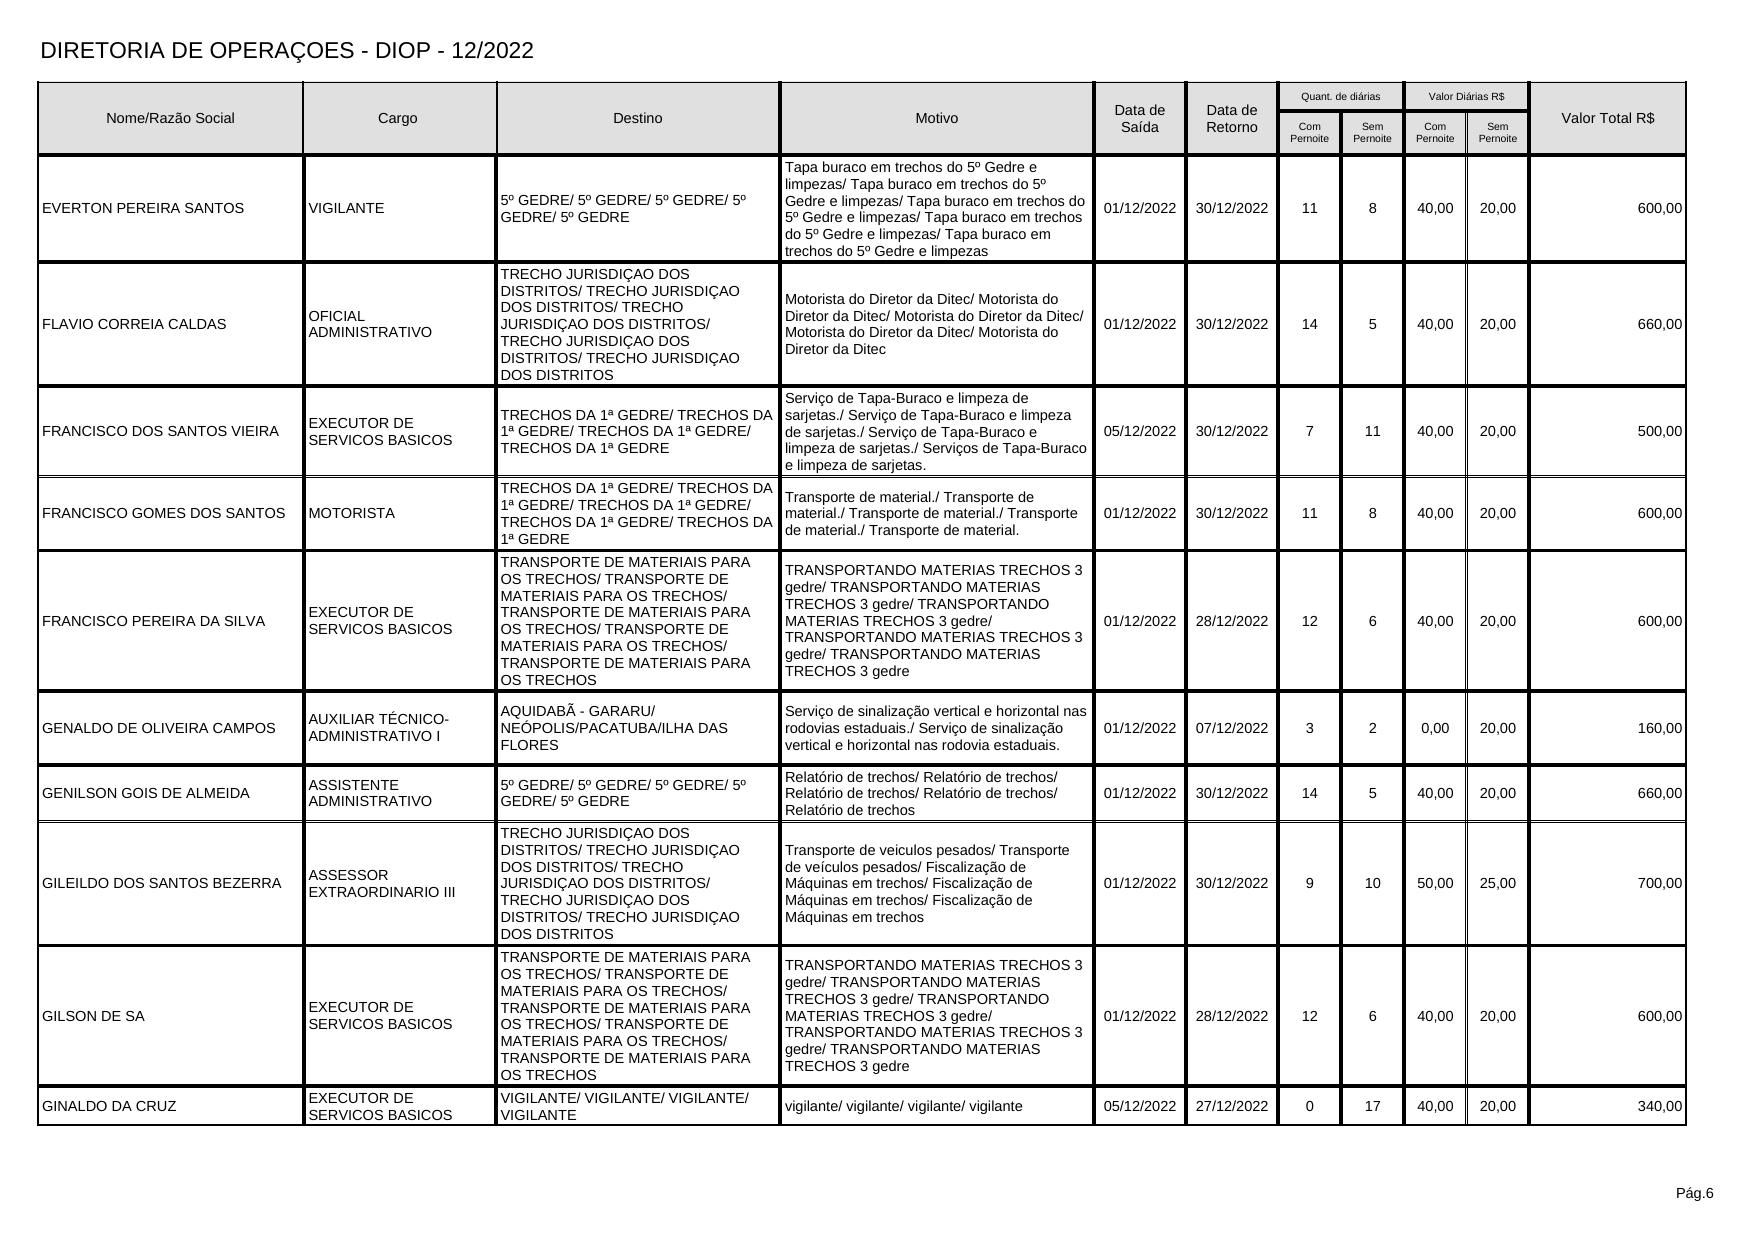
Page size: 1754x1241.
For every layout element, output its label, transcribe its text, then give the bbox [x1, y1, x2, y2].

table_cell Transporte de material./ Transporte de material./ Transporte de material./ Transporte de material./ Transporte de material. [782, 478, 1092, 549]
table_cell DIRETORIA DE OPERAÇOES - DIOP - 12/2022 [37, 37, 1322, 67]
table_cell EVERTON PEREIRA SANTOS [39, 157, 302, 260]
table_cell ASSISTENTE ADMINISTRATIVO [306, 767, 494, 820]
table_cell [1687, 81, 1717, 1185]
table_cell 5º GEDRE/ 5º GEDRE/ 5º GEDRE/ 5º GEDRE/ 5º GEDRE [498, 157, 778, 260]
table_cell FLAVIO CORREIA CALDAS [39, 264, 302, 384]
table_cell Pág.6 [1573, 1185, 1717, 1202]
table_cell 05/12/2022 [1096, 388, 1184, 475]
table_cell 700,00 [1531, 823, 1685, 944]
table_cell 10 [1343, 823, 1402, 944]
table_cell 14 [1280, 264, 1339, 384]
table_cell Com Pernoite [1406, 113, 1465, 153]
table_cell 600,00 [1531, 552, 1685, 689]
table_cell 0 [1280, 1088, 1339, 1124]
table_cell TRANSPORTE DE MATERIAIS PARA OS TRECHOS/ TRANSPORTE DE MATERIAIS PARA OS TRECHOS/ TRANSPORTE DE MATERIAIS PARA OS TRECHOS/ TRANSPORTE DE MATERIAIS PARA OS TRECHOS/ TRANSPORTE DE MATERIAIS PARA OS TRECHOS [498, 947, 778, 1084]
table_cell 20,00 [1468, 264, 1527, 384]
table_cell Transporte de veiculos pesados/ Transporte de veículos pesados/ Fiscalização de Máquinas em trechos/ Fiscalização de Máquinas em trechos/ Fiscalização de Máquinas em trechos [782, 823, 1092, 944]
table_cell Motorista do Diretor da Ditec/ Motorista do Diretor da Ditec/ Motorista do Diretor da Ditec/ Motorista do Diretor da Ditec/ Motorista do Diretor da Ditec [782, 264, 1092, 384]
table_cell 160,00 [1531, 693, 1685, 763]
table_cell AUXILIAR TÉCNICO-ADMINISTRATIVO I [306, 693, 494, 763]
table_cell 600,00 [1531, 478, 1685, 549]
table_cell TRANSPORTANDO MATERIAS TRECHOS 3 gedre/ TRANSPORTANDO MATERIAS TRECHOS 3 gedre/ TRANSPORTANDO MATERIAS TRECHOS 3 gedre/ TRANSPORTANDO MATERIAS TRECHOS 3 gedre/ TRANSPORTANDO MATERIAS TRECHOS 3 gedre [782, 947, 1092, 1084]
table_cell MOTORISTA [306, 478, 494, 549]
table_cell EXECUTOR DE SERVICOS BASICOS [306, 552, 494, 689]
table_cell 25,00 [1468, 823, 1527, 944]
table_cell 01/12/2022 [1096, 693, 1184, 763]
table_cell [37, 1126, 1687, 1185]
table_cell 27/12/2022 [1188, 1088, 1276, 1124]
table_cell 3 [1280, 693, 1339, 763]
table_cell GENILSON GOIS DE ALMEIDA [39, 767, 302, 820]
table_cell 7 [1280, 388, 1339, 475]
table_cell OFICIAL ADMINISTRATIVO [306, 264, 494, 384]
table_cell 20,00 [1468, 388, 1527, 475]
table_cell 20,00 [1468, 693, 1527, 763]
table_cell Valor Total R$ [1531, 83, 1685, 153]
table_cell 40,00 [1406, 767, 1465, 820]
table_cell GILSON DE SA [39, 947, 302, 1084]
table_cell TRANSPORTE DE MATERIAIS PARA OS TRECHOS/ TRANSPORTE DE MATERIAIS PARA OS TRECHOS/ TRANSPORTE DE MATERIAIS PARA OS TRECHOS/ TRANSPORTE DE MATERIAIS PARA OS TRECHOS/ TRANSPORTE DE MATERIAIS PARA OS TRECHOS [498, 552, 778, 689]
table_cell FRANCISCO GOMES DOS SANTOS [39, 478, 302, 549]
table_cell VIGILANTE [306, 157, 494, 260]
table_cell 20,00 [1468, 552, 1527, 689]
table_cell 8 [1343, 478, 1402, 549]
table_cell 40,00 [1406, 264, 1465, 384]
table_cell TRECHOS DA 1ª GEDRE/ TRECHOS DA 1ª GEDRE/ TRECHOS DA 1ª GEDRE/ TRECHOS DA 1ª GEDRE/ TRECHOS DA 1ª GEDRE [498, 478, 778, 549]
table_cell 660,00 [1531, 264, 1685, 384]
table_cell 5 [1343, 767, 1402, 820]
table_cell 11 [1280, 478, 1339, 549]
table_cell 20,00 [1468, 157, 1527, 260]
table_cell 17 [1343, 1088, 1402, 1124]
table_cell 20,00 [1468, 478, 1527, 549]
table_cell 07/12/2022 [1188, 693, 1276, 763]
table_cell Nome/Razão Social [39, 83, 302, 153]
table_cell 40,00 [1406, 1088, 1465, 1124]
table_cell Com Pernoite [1280, 113, 1339, 153]
table_cell 01/12/2022 [1096, 947, 1184, 1084]
table_cell 40,00 [1406, 478, 1465, 549]
table_cell [37, 67, 1322, 81]
table_cell 40,00 [1406, 157, 1465, 260]
table_cell 0,00 [1406, 693, 1465, 763]
table_cell 6 [1343, 552, 1402, 689]
table_cell 40,00 [1406, 552, 1465, 689]
table_cell 6 [1343, 947, 1402, 1084]
table_cell Valor Diárias R$ [1406, 83, 1527, 109]
table_cell 14 [1280, 767, 1339, 820]
table_cell 5 [1343, 264, 1402, 384]
table_cell 2 [1343, 693, 1402, 763]
table_cell EXECUTOR DE SERVICOS BASICOS [306, 1088, 494, 1124]
table_cell Tapa buraco em trechos do 5º Gedre e limpezas/ Tapa buraco em trechos do 5º Gedre e limpezas/ Tapa buraco em trechos do 5º Gedre e limpezas/ Tapa buraco em trechos do 5º Gedre e limpezas/ Tapa buraco em trechos do 5º Gedre e limpezas [782, 157, 1092, 260]
table_cell Sem Pernoite [1468, 113, 1527, 153]
table_cell Data de Saída [1096, 83, 1184, 153]
table_cell Serviço de sinalização vertical e horizontal nas rodovias estaduais./ Serviço de sinalização vertical e horizontal nas rodovia estaduais. [782, 693, 1092, 763]
table_cell 01/12/2022 [1096, 157, 1184, 260]
table_cell 12 [1280, 552, 1339, 689]
table_cell 40,00 [1406, 947, 1465, 1084]
table_cell 01/12/2022 [1096, 264, 1184, 384]
table_cell EXECUTOR DE SERVICOS BASICOS [306, 947, 494, 1084]
table_cell 01/12/2022 [1096, 823, 1184, 944]
table_cell Sem Pernoite [1343, 113, 1402, 153]
table_cell TRANSPORTANDO MATERIAS TRECHOS 3 gedre/ TRANSPORTANDO MATERIAS TRECHOS 3 gedre/ TRANSPORTANDO MATERIAS TRECHOS 3 gedre/ TRANSPORTANDO MATERIAS TRECHOS 3 gedre/ TRANSPORTANDO MATERIAS TRECHOS 3 gedre [782, 552, 1092, 689]
table_cell 600,00 [1531, 157, 1685, 260]
table_cell 12 [1280, 947, 1339, 1084]
table_cell [1322, 37, 1717, 81]
table_cell GENALDO DE OLIVEIRA CAMPOS [39, 693, 302, 763]
table_cell 11 [1343, 388, 1402, 475]
table_cell TRECHO JURISDIÇAO DOS DISTRITOS/ TRECHO JURISDIÇAO DOS DISTRITOS/ TRECHO JURISDIÇAO DOS DISTRITOS/ TRECHO JURISDIÇAO DOS DISTRITOS/ TRECHO JURISDIÇAO DOS DISTRITOS [498, 823, 778, 944]
table_cell [37, 1185, 1573, 1202]
table_cell 30/12/2022 [1188, 388, 1276, 475]
table_cell Destino [498, 83, 778, 153]
table_cell 30/12/2022 [1188, 478, 1276, 549]
table_cell 01/12/2022 [1096, 767, 1184, 820]
table_cell 30/12/2022 [1188, 767, 1276, 820]
table_cell 05/12/2022 [1096, 1088, 1184, 1124]
table_cell TRECHO JURISDIÇAO DOS DISTRITOS/ TRECHO JURISDIÇAO DOS DISTRITOS/ TRECHO JURISDIÇAO DOS DISTRITOS/ TRECHO JURISDIÇAO DOS DISTRITOS/ TRECHO JURISDIÇAO DOS DISTRITOS [498, 264, 778, 384]
table_cell 8 [1343, 157, 1402, 260]
table_cell Motivo [782, 83, 1092, 153]
table_cell 30/12/2022 [1188, 157, 1276, 260]
table_cell 30/12/2022 [1188, 264, 1276, 384]
table_cell GINALDO DA CRUZ [39, 1088, 302, 1124]
table_cell 20,00 [1468, 767, 1527, 820]
table_cell TRECHOS DA 1ª GEDRE/ TRECHOS DA 1ª GEDRE/ TRECHOS DA 1ª GEDRE/ TRECHOS DA 1ª GEDRE [498, 388, 778, 475]
table_cell 340,00 [1531, 1088, 1685, 1124]
table_cell VIGILANTE/ VIGILANTE/ VIGILANTE/ VIGILANTE [498, 1088, 778, 1124]
table_cell 600,00 [1531, 947, 1685, 1084]
table_cell 28/12/2022 [1188, 947, 1276, 1084]
table_cell Quant. de diárias [1280, 83, 1402, 109]
table_cell FRANCISCO DOS SANTOS VIEIRA [39, 388, 302, 475]
table_cell GILEILDO DOS SANTOS BEZERRA [39, 823, 302, 944]
table_cell 01/12/2022 [1096, 478, 1184, 549]
table_cell 9 [1280, 823, 1339, 944]
table_cell 28/12/2022 [1188, 552, 1276, 689]
table_cell ASSESSOR EXTRAORDINARIO III [306, 823, 494, 944]
table_cell 40,00 [1406, 388, 1465, 475]
table_cell Data de Retorno [1188, 83, 1276, 153]
table_cell vigilante/ vigilante/ vigilante/ vigilante [782, 1088, 1092, 1124]
table_cell 660,00 [1531, 767, 1685, 820]
table_cell 500,00 [1531, 388, 1685, 475]
table_cell 30/12/2022 [1188, 823, 1276, 944]
table_cell 01/12/2022 [1096, 552, 1184, 689]
table_cell 11 [1280, 157, 1339, 260]
table_cell 50,00 [1406, 823, 1465, 944]
table_cell AQUIDABÃ - GARARU/ NEÓPOLIS/PACATUBA/ILHA DAS FLORES [498, 693, 778, 763]
table_cell Cargo [304, 83, 496, 153]
table_cell Serviço de Tapa-Buraco e limpeza de sarjetas./ Serviço de Tapa-Buraco e limpeza de sarjetas./ Serviço de Tapa-Buraco e limpeza de sarjetas./ Serviços de Tapa-Buraco e limpeza de sarjetas. [782, 388, 1092, 475]
table_cell FRANCISCO PEREIRA DA SILVA [39, 552, 302, 689]
table_cell EXECUTOR DE SERVICOS BASICOS [306, 388, 494, 475]
table_cell 5º GEDRE/ 5º GEDRE/ 5º GEDRE/ 5º GEDRE/ 5º GEDRE [498, 767, 778, 820]
table_cell 20,00 [1468, 1088, 1527, 1124]
table_cell Relatório de trechos/ Relatório de trechos/ Relatório de trechos/ Relatório de trechos/ Relatório de trechos [782, 767, 1092, 820]
table_cell 20,00 [1468, 947, 1527, 1084]
